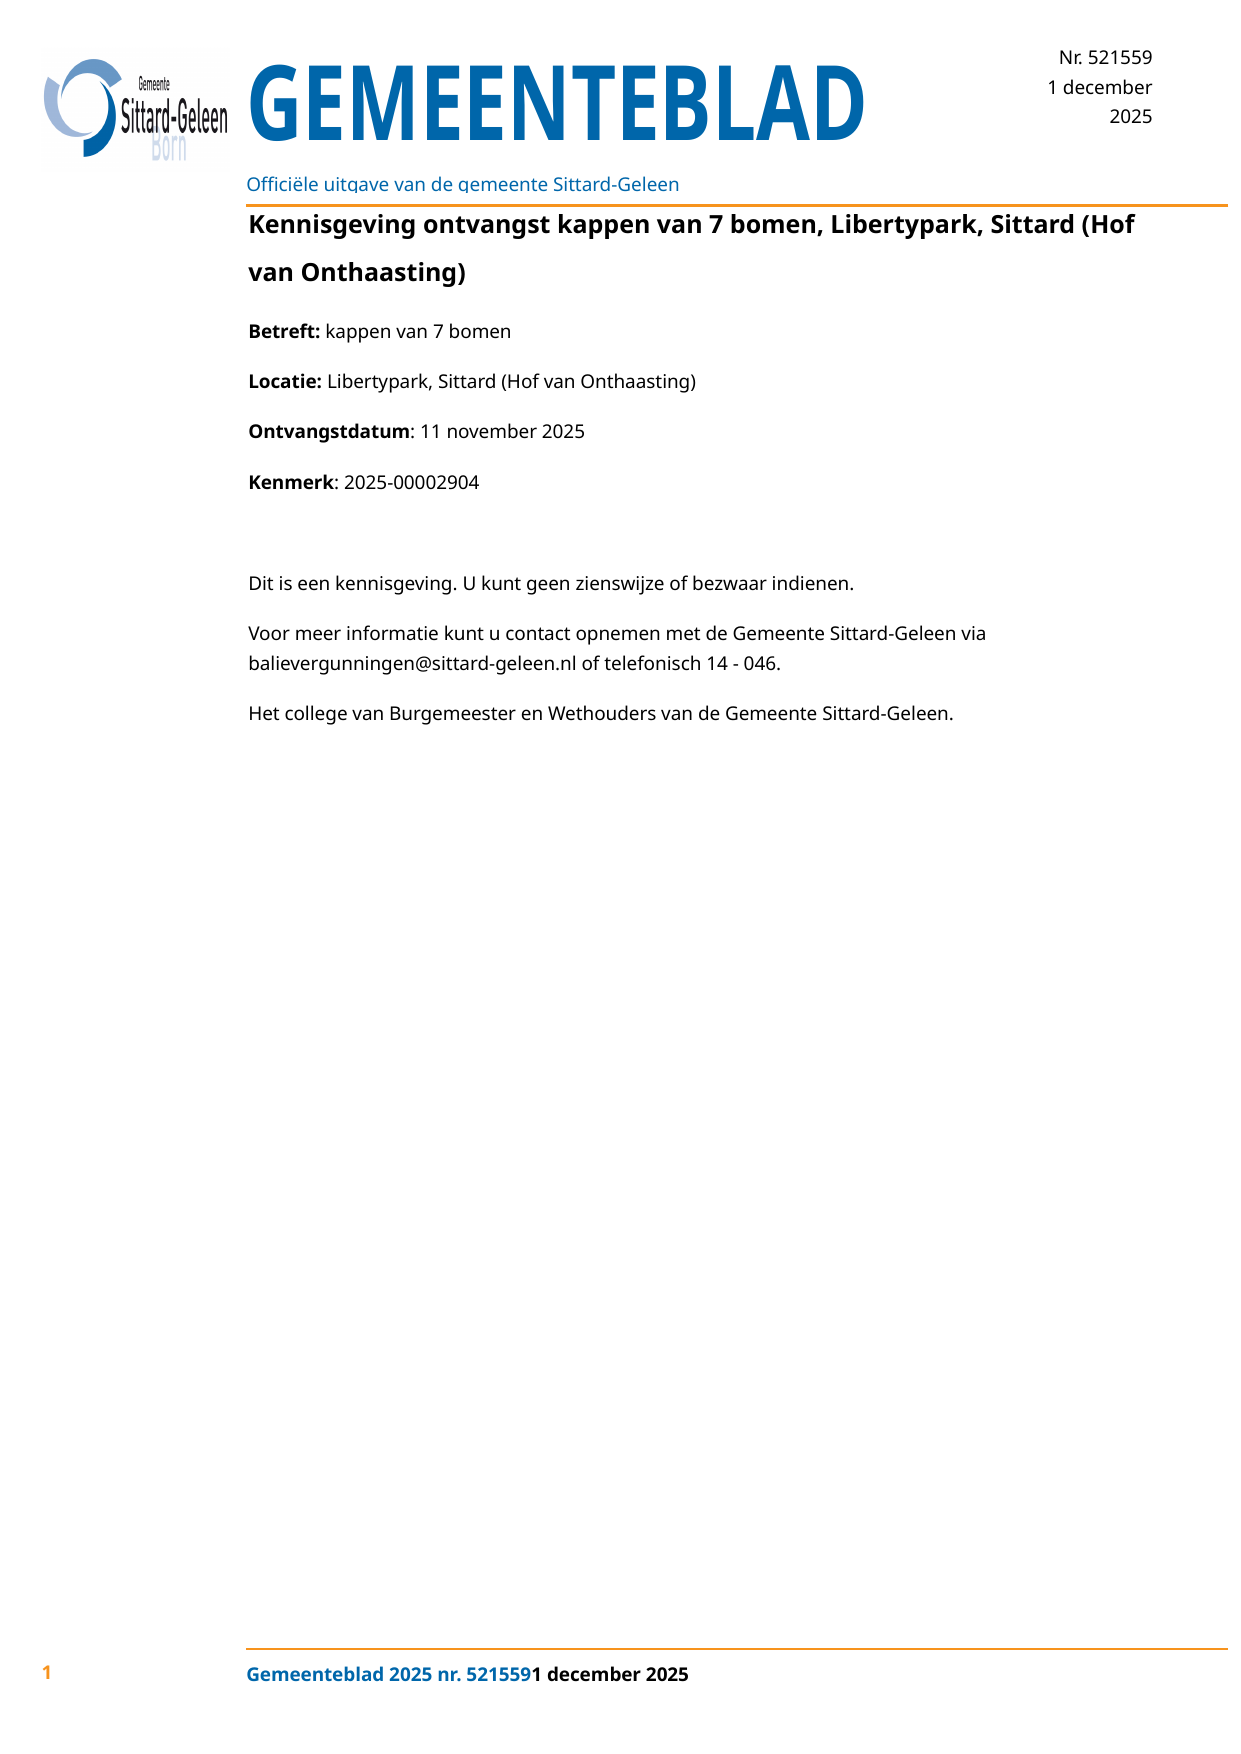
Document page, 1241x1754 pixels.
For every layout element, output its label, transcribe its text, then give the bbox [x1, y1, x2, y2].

text Locatie: Libertypark, Sittard (Hof van Onthaasting) [248, 368, 1152, 394]
text Het college van Burgemeester en Wethouders van de Gemeente Sittard-Geleen. [248, 700, 1152, 726]
picture [41, 47, 231, 172]
text Voor meer informatie kunt u contact opnemen met de Gemeente Sittard-Geleen via balievergunningen@sittard-geleen.nl of telefonisch 14 - 046. [248, 620, 1152, 676]
text Betreft: kappen van 7 bomen [248, 318, 1152, 344]
text Ontvangstdatum: 11 november 2025 [248, 419, 1152, 444]
text Kennisgeving ontvangst kappen van 7 bomen, Libertypark, Sittard (Hof van Onthaasting) [248, 207, 1152, 288]
text Kenmerk: 2025-00002904 [248, 469, 1152, 495]
text Dit is een kennisgeving. U kunt geen zienswijze of bezwaar indienen. [248, 570, 1152, 596]
